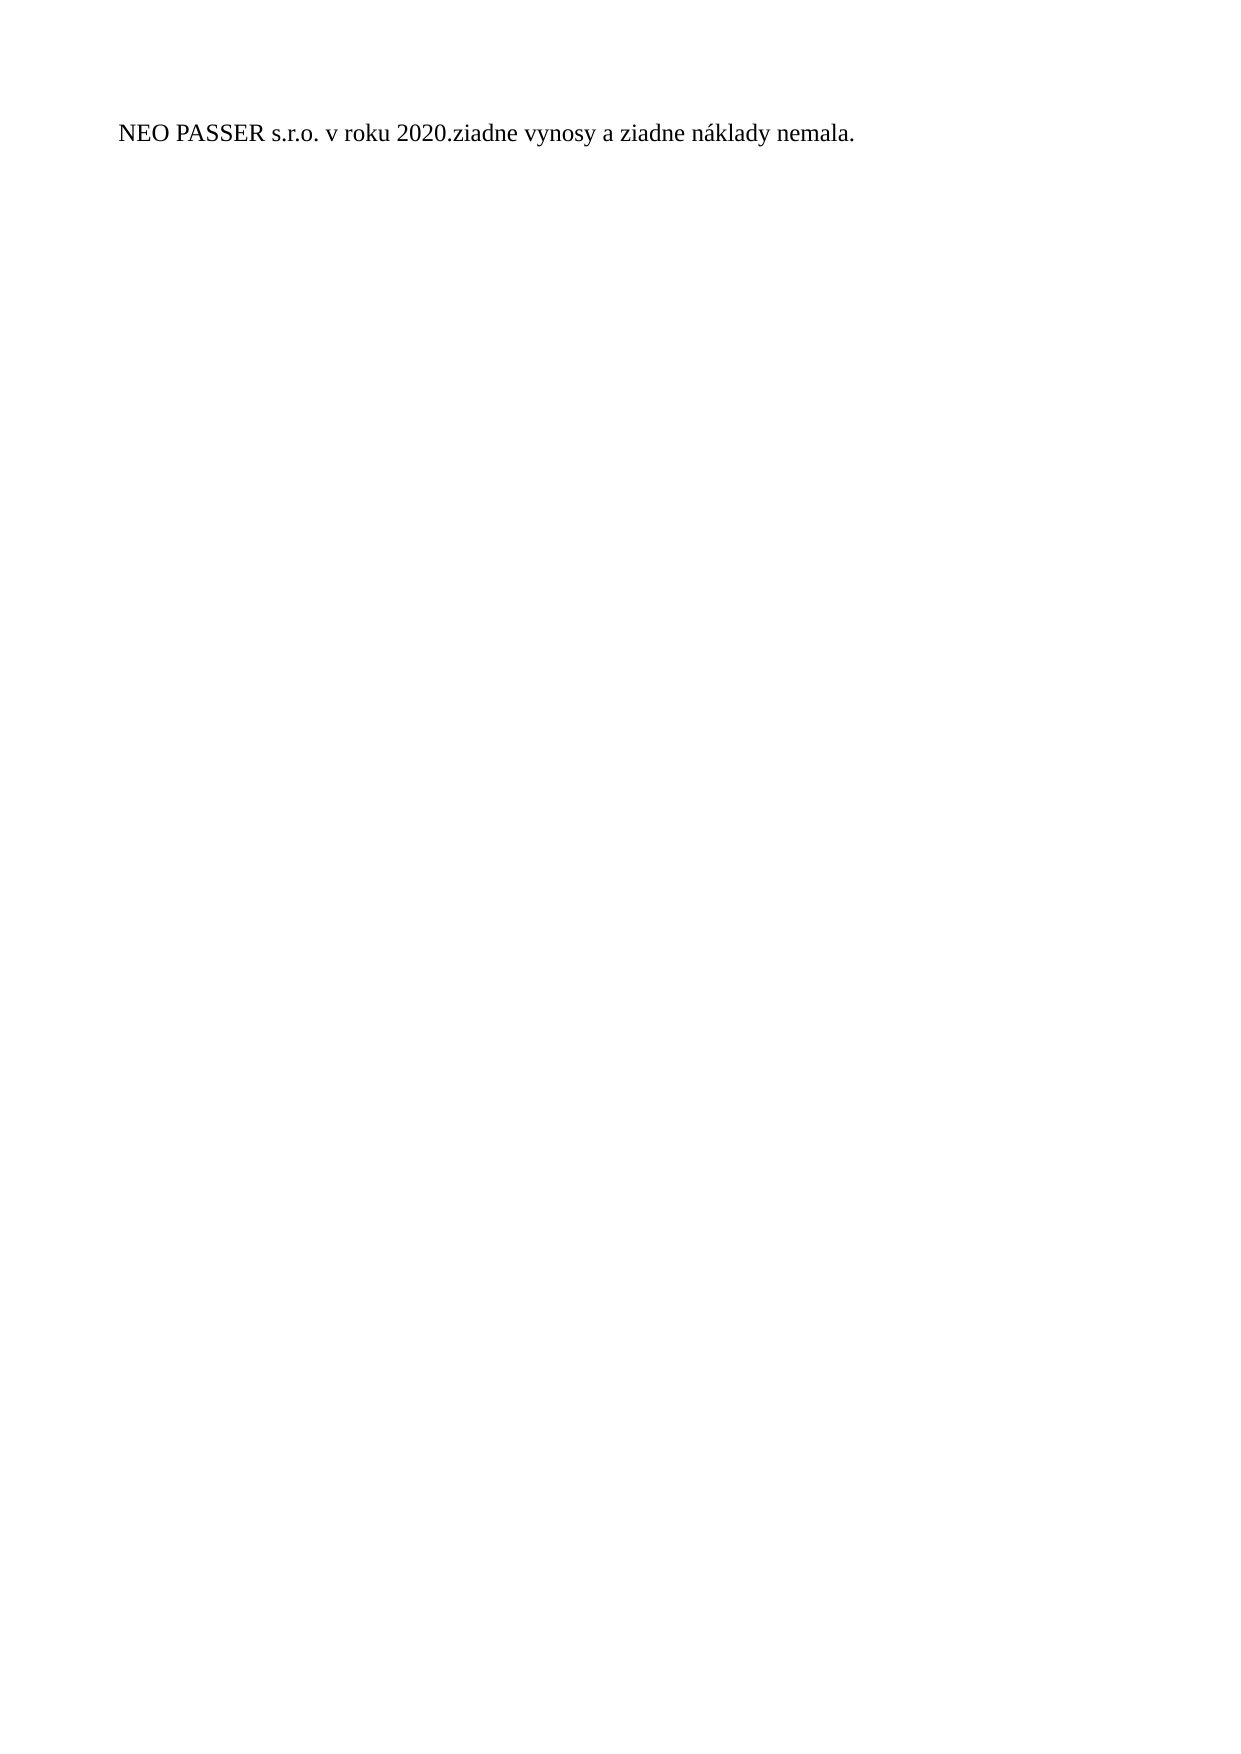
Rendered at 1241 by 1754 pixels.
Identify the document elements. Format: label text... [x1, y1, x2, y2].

text NEO PASSER s.r.o. v roku 2020.ziadne vynosy a ziadne náklady nemala. [118, 118, 1122, 147]
